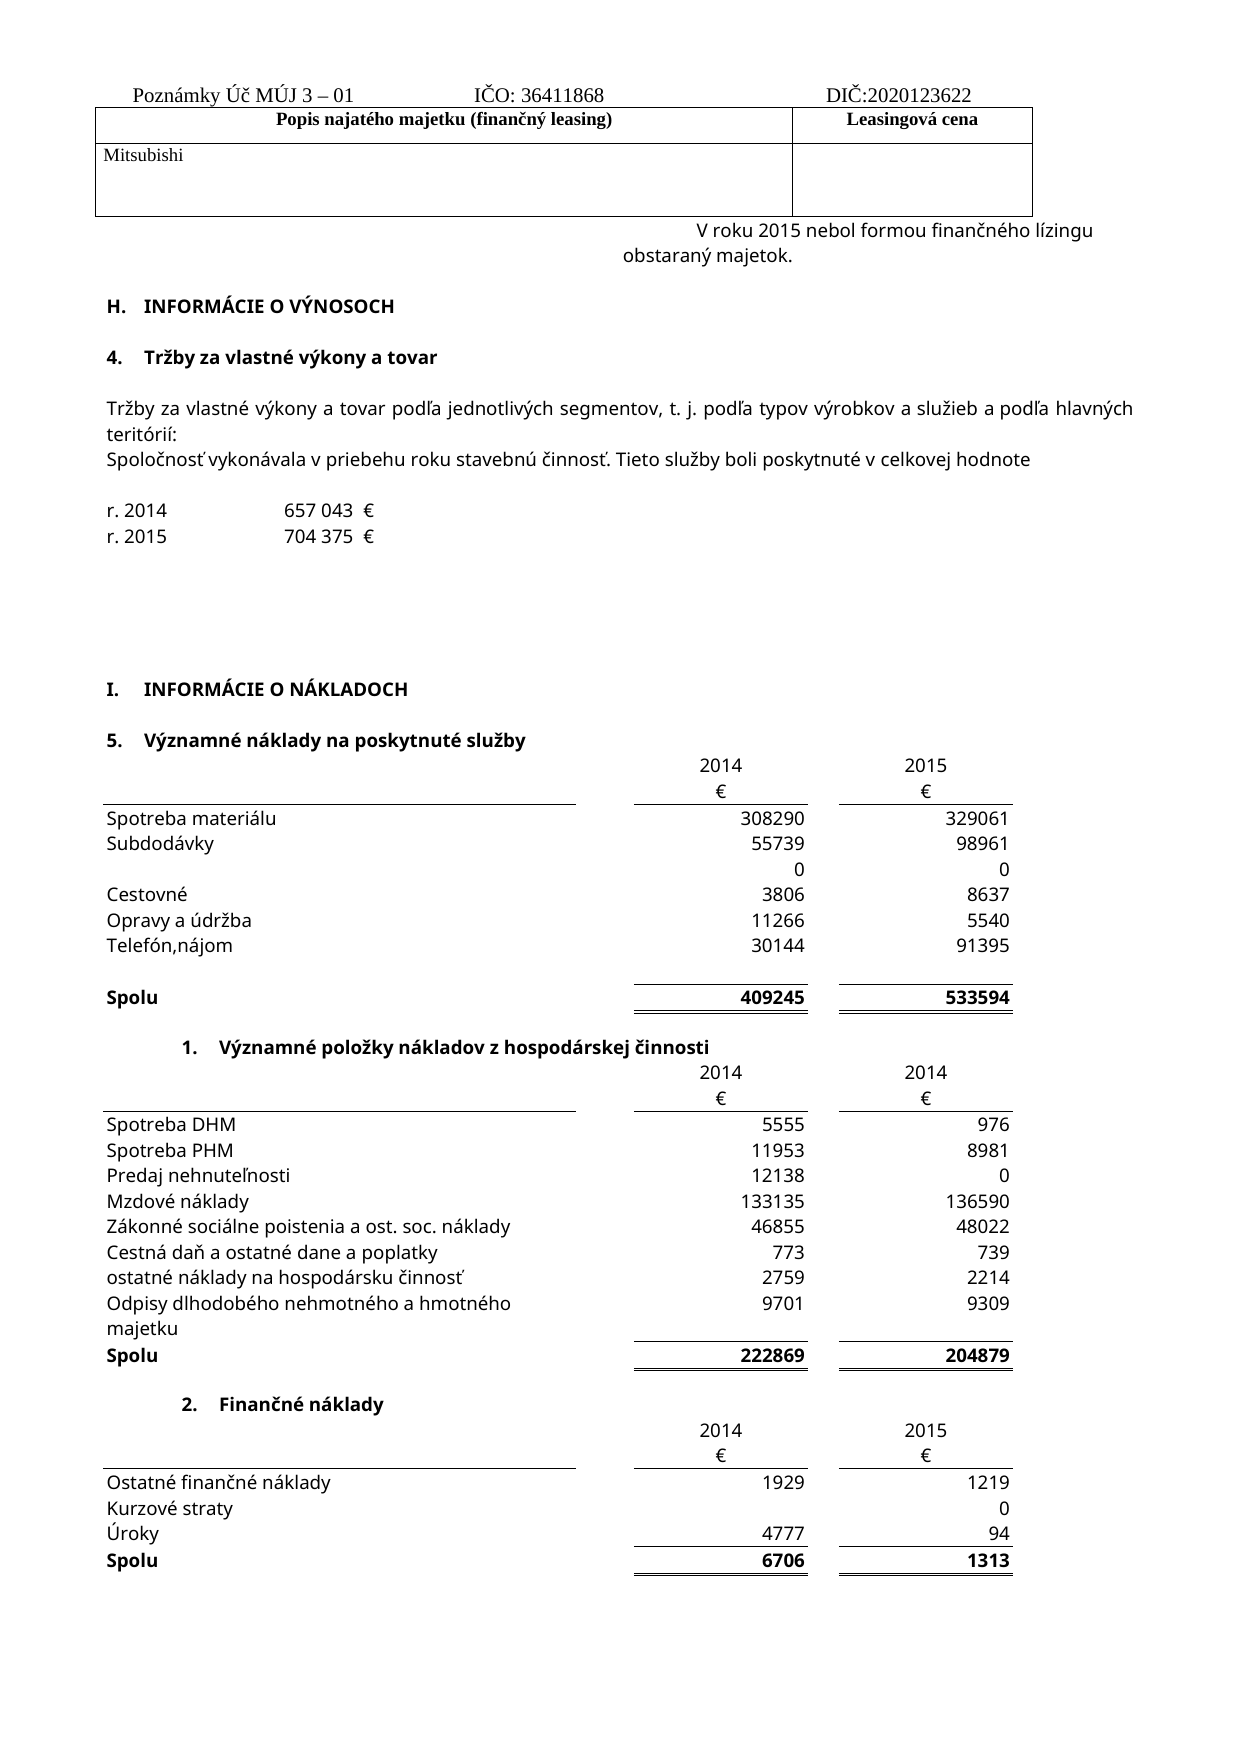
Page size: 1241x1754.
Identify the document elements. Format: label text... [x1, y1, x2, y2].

table_header [103, 1417, 576, 1443]
table_cell € [839, 1443, 1013, 1468]
table_header 2014 [634, 1060, 808, 1085]
table_cell 0 [839, 1163, 1013, 1188]
table_cell ostatné náklady na hospodársku činnosť [103, 1265, 576, 1290]
table_cell [576, 778, 634, 804]
table_cell [808, 881, 839, 907]
table_cell 9701 [634, 1290, 808, 1341]
table_cell [576, 1188, 634, 1214]
table_cell € [634, 1443, 808, 1468]
table_cell 222869 [634, 1342, 808, 1368]
table_header [576, 1060, 634, 1085]
table_cell Spotreba PHM [103, 1137, 576, 1163]
table_cell 1313 [839, 1547, 1013, 1572]
table_cell [808, 958, 839, 983]
table_cell [103, 1085, 576, 1111]
table_cell 0 [839, 856, 1013, 881]
table_cell [576, 958, 634, 983]
text r. 2014 657 043 € [106, 498, 1134, 523]
subtitle Tržby za vlastné výkony a tovar [106, 344, 1134, 370]
table_cell 1929 [634, 1469, 808, 1495]
table_cell [576, 830, 634, 856]
table_header 2014 [839, 1060, 1013, 1085]
table_cell [576, 1111, 634, 1137]
table_cell 5555 [634, 1112, 808, 1137]
table_header 2015 [839, 1417, 1013, 1443]
table_cell 9309 [839, 1290, 1013, 1341]
table_cell Úroky [103, 1520, 576, 1546]
table_cell [808, 1111, 839, 1137]
table_cell 30144 [634, 933, 808, 958]
table_cell € [634, 1085, 808, 1111]
subtitle Významné položky nákladov z hospodárskej činnosti [181, 1034, 1134, 1059]
table_cell 8981 [839, 1137, 1013, 1163]
table_cell Predaj nehnuteľnosti [103, 1163, 576, 1188]
table_cell 11266 [634, 907, 808, 932]
table_cell 533594 [839, 985, 1013, 1010]
table_cell [103, 958, 576, 983]
table_cell [576, 856, 634, 881]
table_cell [576, 933, 634, 958]
table_cell 976 [839, 1112, 1013, 1137]
table_cell 5540 [839, 907, 1013, 932]
subtitle informácie o výnosoch [106, 293, 1134, 319]
table_cell [839, 958, 1013, 983]
table_header Leasingová cena [793, 108, 1032, 143]
table_cell [808, 1265, 839, 1290]
table_header [576, 753, 634, 778]
table_cell 8637 [839, 881, 1013, 907]
table_cell [576, 1341, 634, 1368]
subtitle Finančné náklady [181, 1392, 1134, 1417]
table_header Popis najatého majetku (finančný leasing) [96, 108, 792, 143]
table_cell [576, 1495, 634, 1520]
table_cell Odpisy dlhodobého nehmotného a hmotného majetku [103, 1290, 576, 1341]
table_cell [576, 1137, 634, 1163]
table_header 2015 [839, 753, 1013, 778]
table_cell 48022 [839, 1214, 1013, 1239]
table_cell [808, 1520, 839, 1546]
table_cell Spotreba DHM [103, 1112, 576, 1137]
table_cell [808, 1546, 839, 1572]
table_cell € [839, 778, 1013, 804]
table_cell [634, 958, 808, 983]
table_cell 0 [634, 856, 808, 881]
table_cell 136590 [839, 1188, 1013, 1214]
table_cell 133135 [634, 1188, 808, 1214]
table_cell 773 [634, 1239, 808, 1265]
text Spoločnosť vykonávala v priebehu roku stavebnú činnosť. Tieto služby boli poskytnuté v celkovej hodnote [106, 447, 1134, 472]
table_cell [576, 1265, 634, 1290]
table_cell Mitsubishi [96, 144, 792, 216]
table_cell [808, 1468, 839, 1495]
table_cell [576, 804, 634, 830]
table_cell [808, 1341, 839, 1368]
table_header [808, 753, 839, 778]
table_cell [808, 933, 839, 958]
table_header [576, 1417, 634, 1443]
table_cell [808, 856, 839, 881]
table_cell Mzdové náklady [103, 1188, 576, 1214]
table_cell [576, 1443, 634, 1468]
table_header [808, 1060, 839, 1085]
subtitle Významné náklady na poskytnuté služby [106, 727, 1134, 753]
table_header [103, 1060, 576, 1085]
text Tržby za vlastné výkony a tovar podľa jednotlivých segmentov, t. j. podľa typov výrobkov a služieb a podľa hlavných teritórií: [106, 396, 1134, 447]
table_cell 739 [839, 1239, 1013, 1265]
table_cell [808, 1495, 839, 1520]
table_cell 6706 [634, 1547, 808, 1572]
table_cell Spotreba materiálu [103, 805, 576, 830]
table_cell 2214 [839, 1265, 1013, 1290]
subtitle Informácie o nákladoch [106, 676, 1134, 702]
table_cell Ostatné finančné náklady [103, 1469, 576, 1495]
table_cell Opravy a údržba [103, 907, 576, 932]
table_cell € [839, 1085, 1013, 1111]
table_cell 3806 [634, 881, 808, 907]
table_cell 12138 [634, 1163, 808, 1188]
table_cell [808, 778, 839, 804]
table_cell [103, 856, 576, 881]
table_cell [576, 1214, 634, 1239]
table_cell Cestná daň a ostatné dane a poplatky [103, 1239, 576, 1265]
table_cell [576, 1468, 634, 1495]
table_header 2014 [634, 1417, 808, 1443]
table_cell [808, 1137, 839, 1163]
table_header [103, 753, 576, 778]
table_cell [576, 1546, 634, 1572]
table_cell 98961 [839, 830, 1013, 856]
table_cell [808, 907, 839, 932]
table_cell 91395 [839, 933, 1013, 958]
table_cell [576, 1290, 634, 1341]
table_cell 1219 [839, 1469, 1013, 1495]
table_cell [808, 1085, 839, 1111]
table_cell [576, 1085, 634, 1111]
table_cell 409245 [634, 985, 808, 1010]
table_cell [576, 881, 634, 907]
table_cell 94 [839, 1520, 1013, 1546]
table_cell 4777 [634, 1520, 808, 1546]
table_cell [808, 1163, 839, 1188]
table_cell 55739 [634, 830, 808, 856]
table_cell Subdodávky [103, 830, 576, 856]
table_cell [793, 144, 1032, 216]
table_cell [808, 830, 839, 856]
table_cell [808, 804, 839, 830]
table_cell Spolu [103, 984, 576, 1010]
table_cell [808, 984, 839, 1010]
table_cell Cestovné [103, 881, 576, 907]
table_cell [808, 1443, 839, 1468]
table_cell [576, 1163, 634, 1188]
table_cell [634, 1495, 808, 1520]
table_cell 2759 [634, 1265, 808, 1290]
table_cell 204879 [839, 1342, 1013, 1368]
table_cell Spolu [103, 1546, 576, 1572]
table_cell € [634, 778, 808, 804]
table_cell 46855 [634, 1214, 808, 1239]
table_cell Telefón,nájom [103, 933, 576, 958]
table_cell 0 [839, 1495, 1013, 1520]
table_cell [808, 1188, 839, 1214]
table_cell Spolu [103, 1341, 576, 1368]
text V roku 2015 nebol formou finančného lízingu obstaraný majetok. [623, 217, 1134, 268]
table_cell [103, 1443, 576, 1468]
table_cell [576, 1520, 634, 1546]
table_cell [808, 1214, 839, 1239]
table_header 2014 [634, 753, 808, 778]
table_cell [576, 907, 634, 932]
table_cell [103, 778, 576, 804]
table_cell Zákonné sociálne poistenia a ost. soc. náklady [103, 1214, 576, 1239]
table_cell [576, 984, 634, 1010]
table_cell 308290 [634, 805, 808, 830]
table_cell [808, 1239, 839, 1265]
table_cell Kurzové straty [103, 1495, 576, 1520]
table_cell 329061 [839, 805, 1013, 830]
table_cell 11953 [634, 1137, 808, 1163]
table_cell [808, 1290, 839, 1341]
table_cell [576, 1239, 634, 1265]
text r. 2015 704 375 € [106, 523, 1134, 549]
table_header [808, 1417, 839, 1443]
